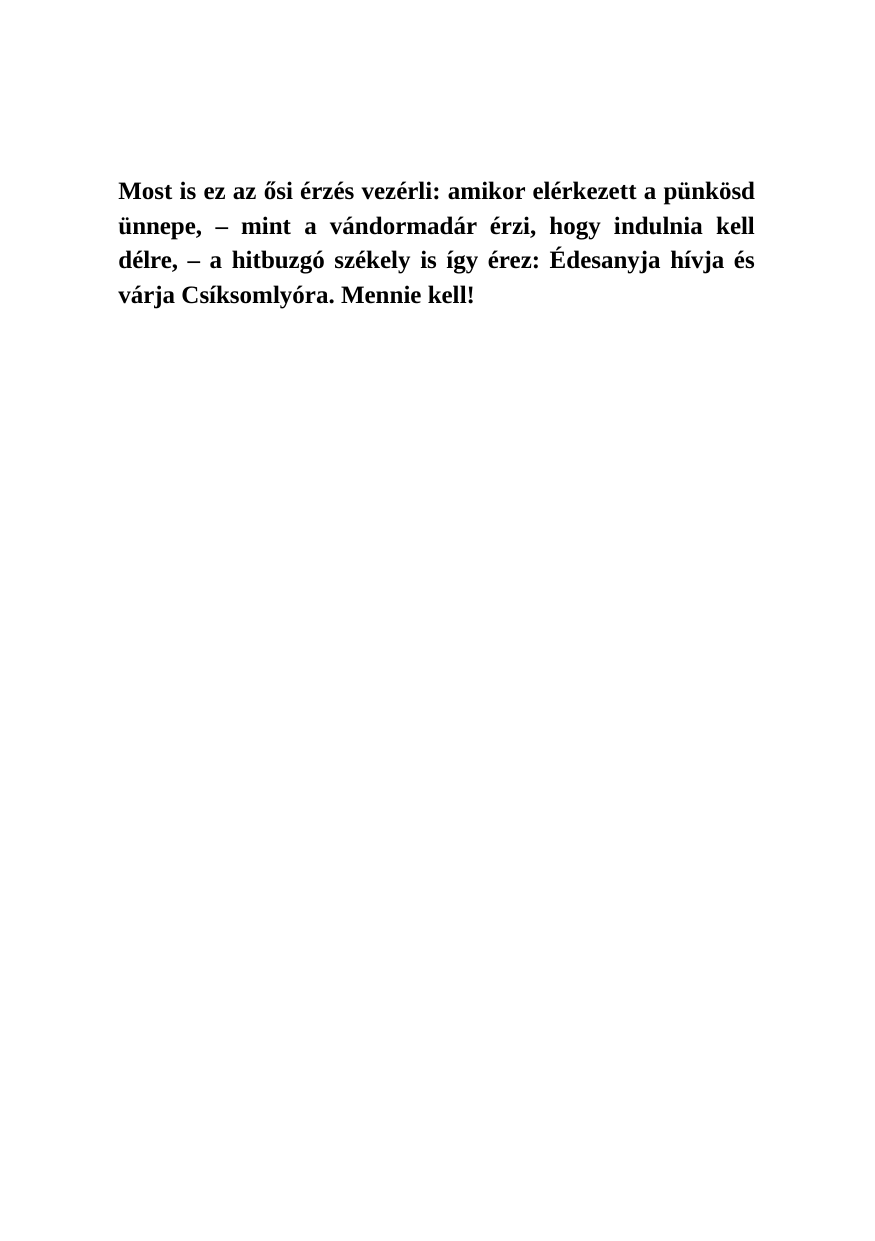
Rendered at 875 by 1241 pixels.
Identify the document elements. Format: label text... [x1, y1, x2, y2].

text Most is ez az ősi érzés vezérli: amikor elérkezett a pünkösd ünnepe, – mint a vándormadár érzi, hogy indulnia kell délre, – a hitbuzgó székely is így érez: Édesanyja hívja és várja Csíksomlyóra. Mennie kell! [118, 176, 756, 308]
